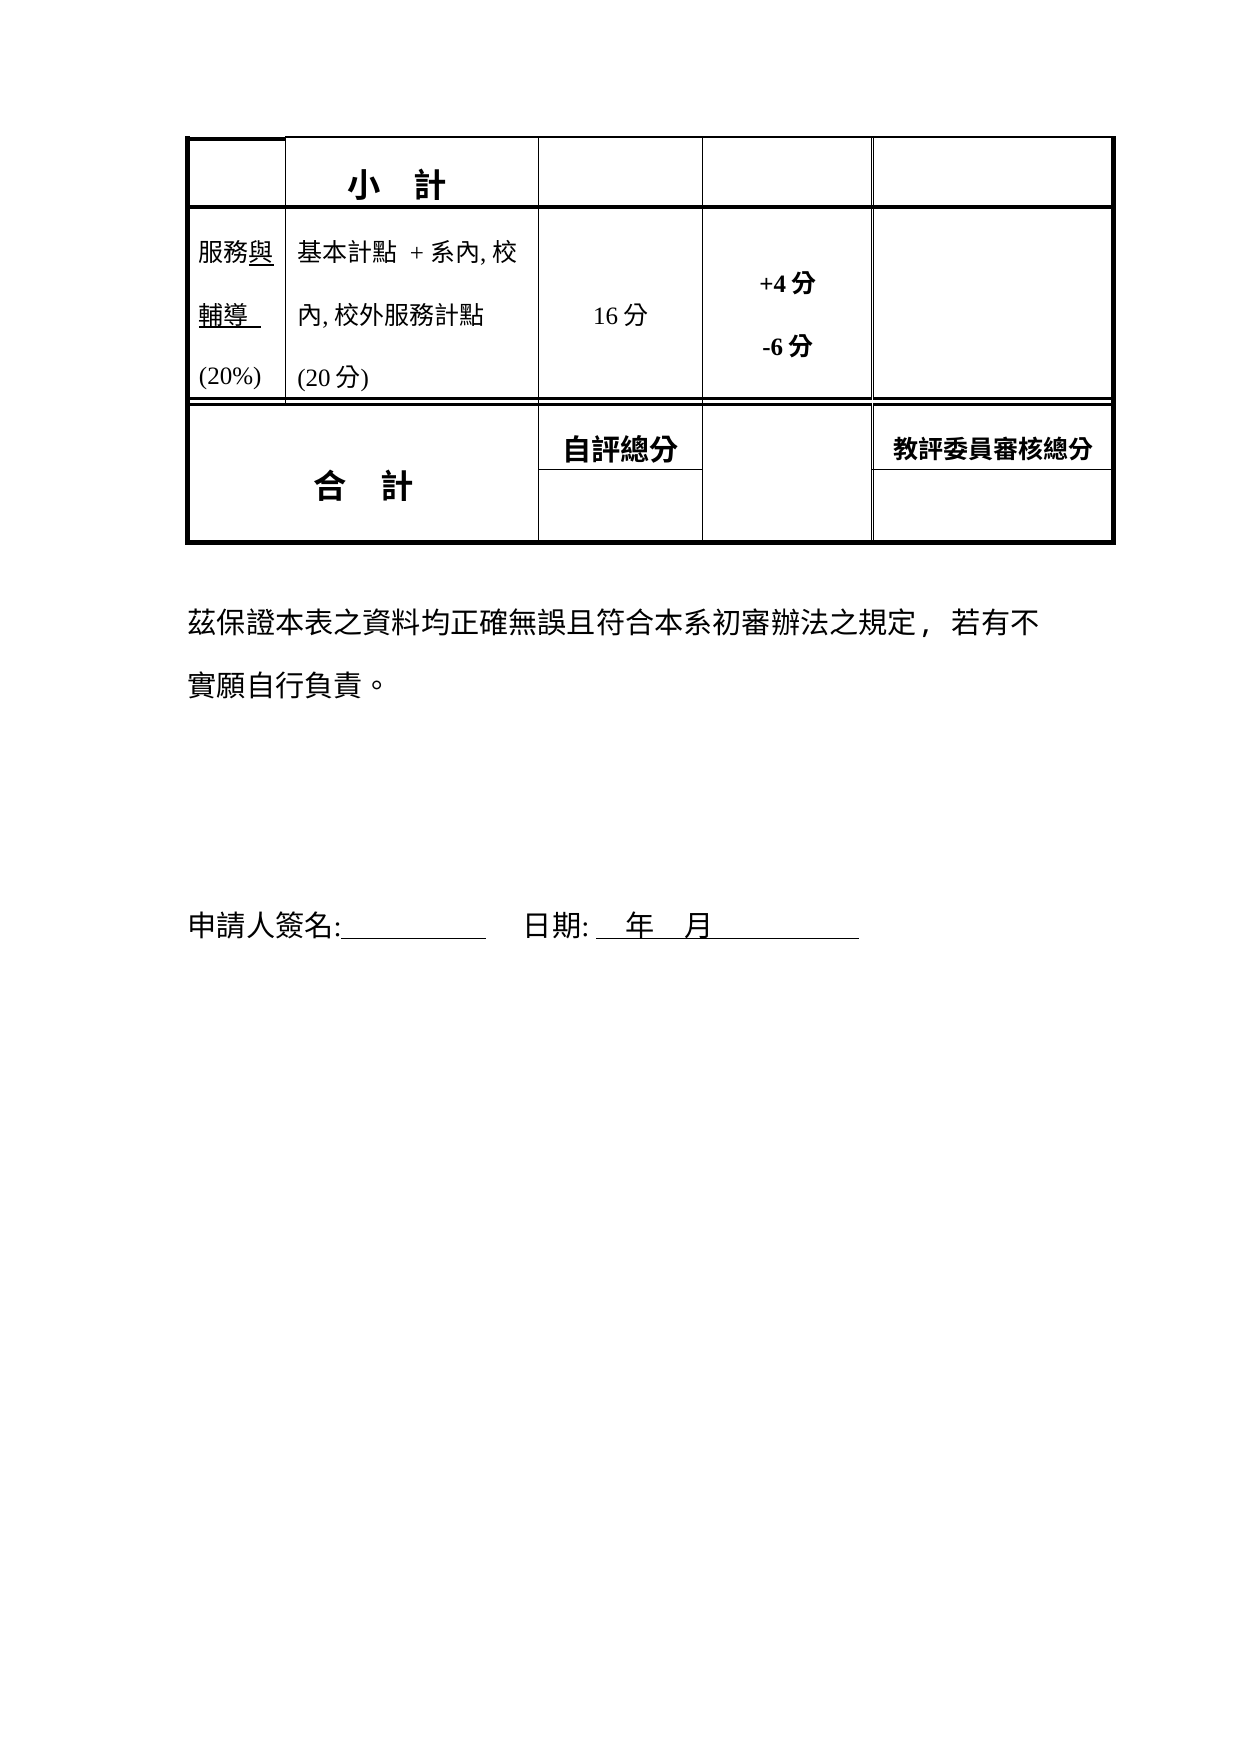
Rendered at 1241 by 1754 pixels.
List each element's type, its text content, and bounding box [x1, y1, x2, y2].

text 申請人簽名: 日期: 年 月 [187, 882, 1053, 944]
table_cell [539, 138, 702, 204]
table_cell [874, 138, 1111, 204]
table_cell 16分 [539, 209, 702, 397]
table_cell 基本計點 + 系內, 校內, 校外服務計點 (20分) [286, 209, 538, 397]
table_cell 教評委員審核總分 [874, 406, 1111, 468]
table_cell [539, 470, 702, 540]
table_cell [874, 209, 1111, 397]
table_cell [703, 406, 871, 540]
text 茲保證本表之資料均正確無誤且符合本系初審辦法之規定, 若有不實願自行負責。 [187, 579, 1053, 704]
table_cell [874, 470, 1111, 540]
table_cell 小 計 [286, 138, 538, 204]
table_cell [190, 141, 285, 204]
table_cell 服務與輔導 (20%) [190, 209, 285, 397]
table_cell [703, 138, 871, 204]
table_cell 自評總分 [539, 406, 702, 468]
table_cell [703, 397, 873, 469]
table_cell +4分 -6分 [703, 209, 871, 397]
table_cell 合 計 [190, 406, 538, 540]
